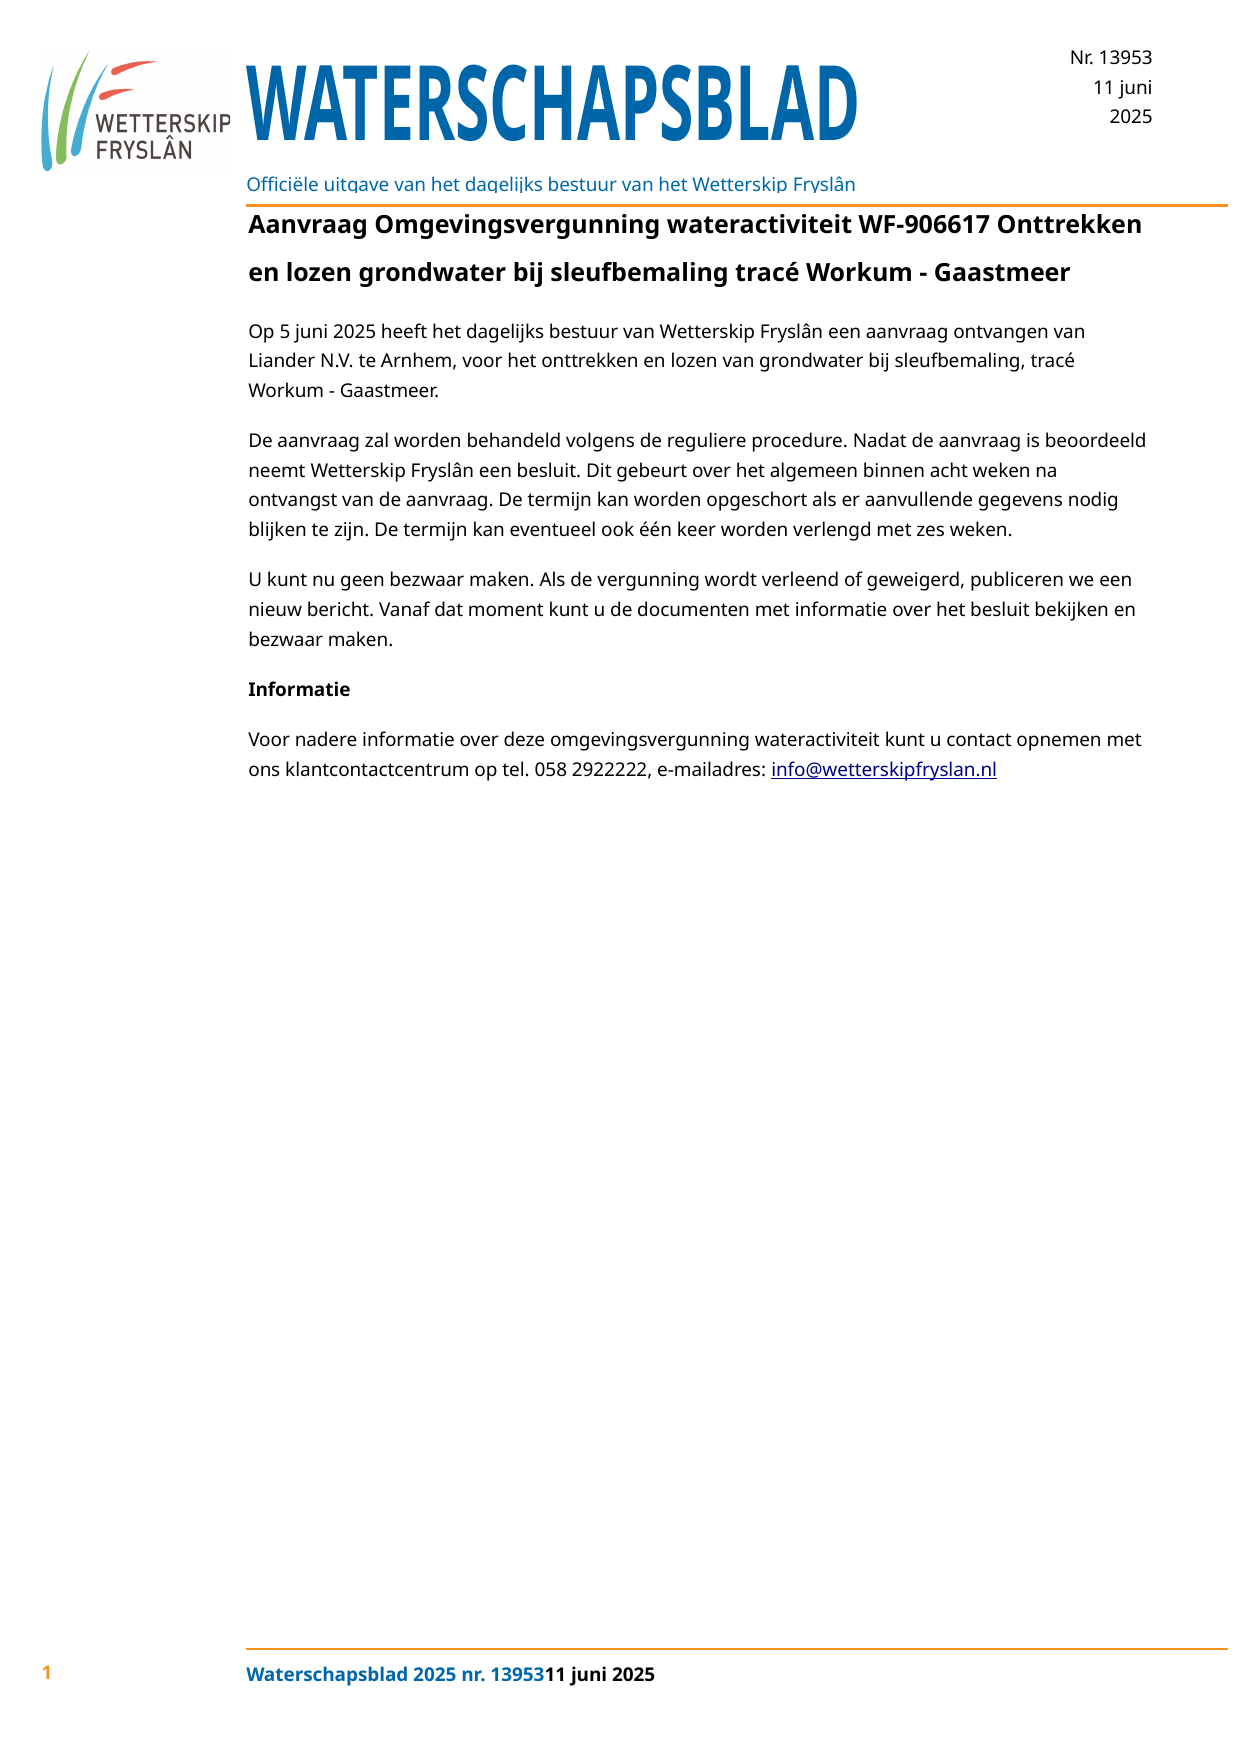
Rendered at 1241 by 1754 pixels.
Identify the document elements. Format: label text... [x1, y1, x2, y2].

text Op 5 juni 2025 heeft het dagelijks bestuur van Wetterskip Fryslân een aanvraag ontvangen van Liander N.V. te Arnhem, voor het onttrekken en lozen van grondwater bij sleufbemaling, tracé Workum - Gaastmeer. [248, 318, 1152, 403]
text Informatie [248, 676, 1152, 702]
text Aanvraag Omgevingsvergunning wateractiviteit WF-906617 Onttrekken en lozen grondwater bij sleufbemaling tracé Workum - Gaastmeer [248, 207, 1152, 288]
text De aanvraag zal worden behandeld volgens de reguliere procedure. Nadat de aanvraag is beoordeeld neemt Wetterskip Fryslân een besluit. Dit gebeurt over het algemeen binnen acht weken na ontvangst van de aanvraag. De termijn kan worden opgeschort als er aanvullende gegevens nodig blijken te zijn. De termijn kan eventueel ook één keer worden verlengd met zes weken. [248, 427, 1152, 542]
picture [41, 47, 231, 172]
text Voor nadere informatie over deze omgevingsvergunning wateractiviteit kunt u contact opnemen met ons klantcontactcentrum op tel. 058 2922222, e-mailadres: info@wetterskipfryslan.nl [248, 727, 1152, 782]
text U kunt nu geen bezwaar maken. Als de vergunning wordt verleend of geweigerd, publiceren we een nieuw bericht. Vanaf dat moment kunt u de documenten met informatie over het besluit bekijken en bezwaar maken. [248, 567, 1152, 652]
